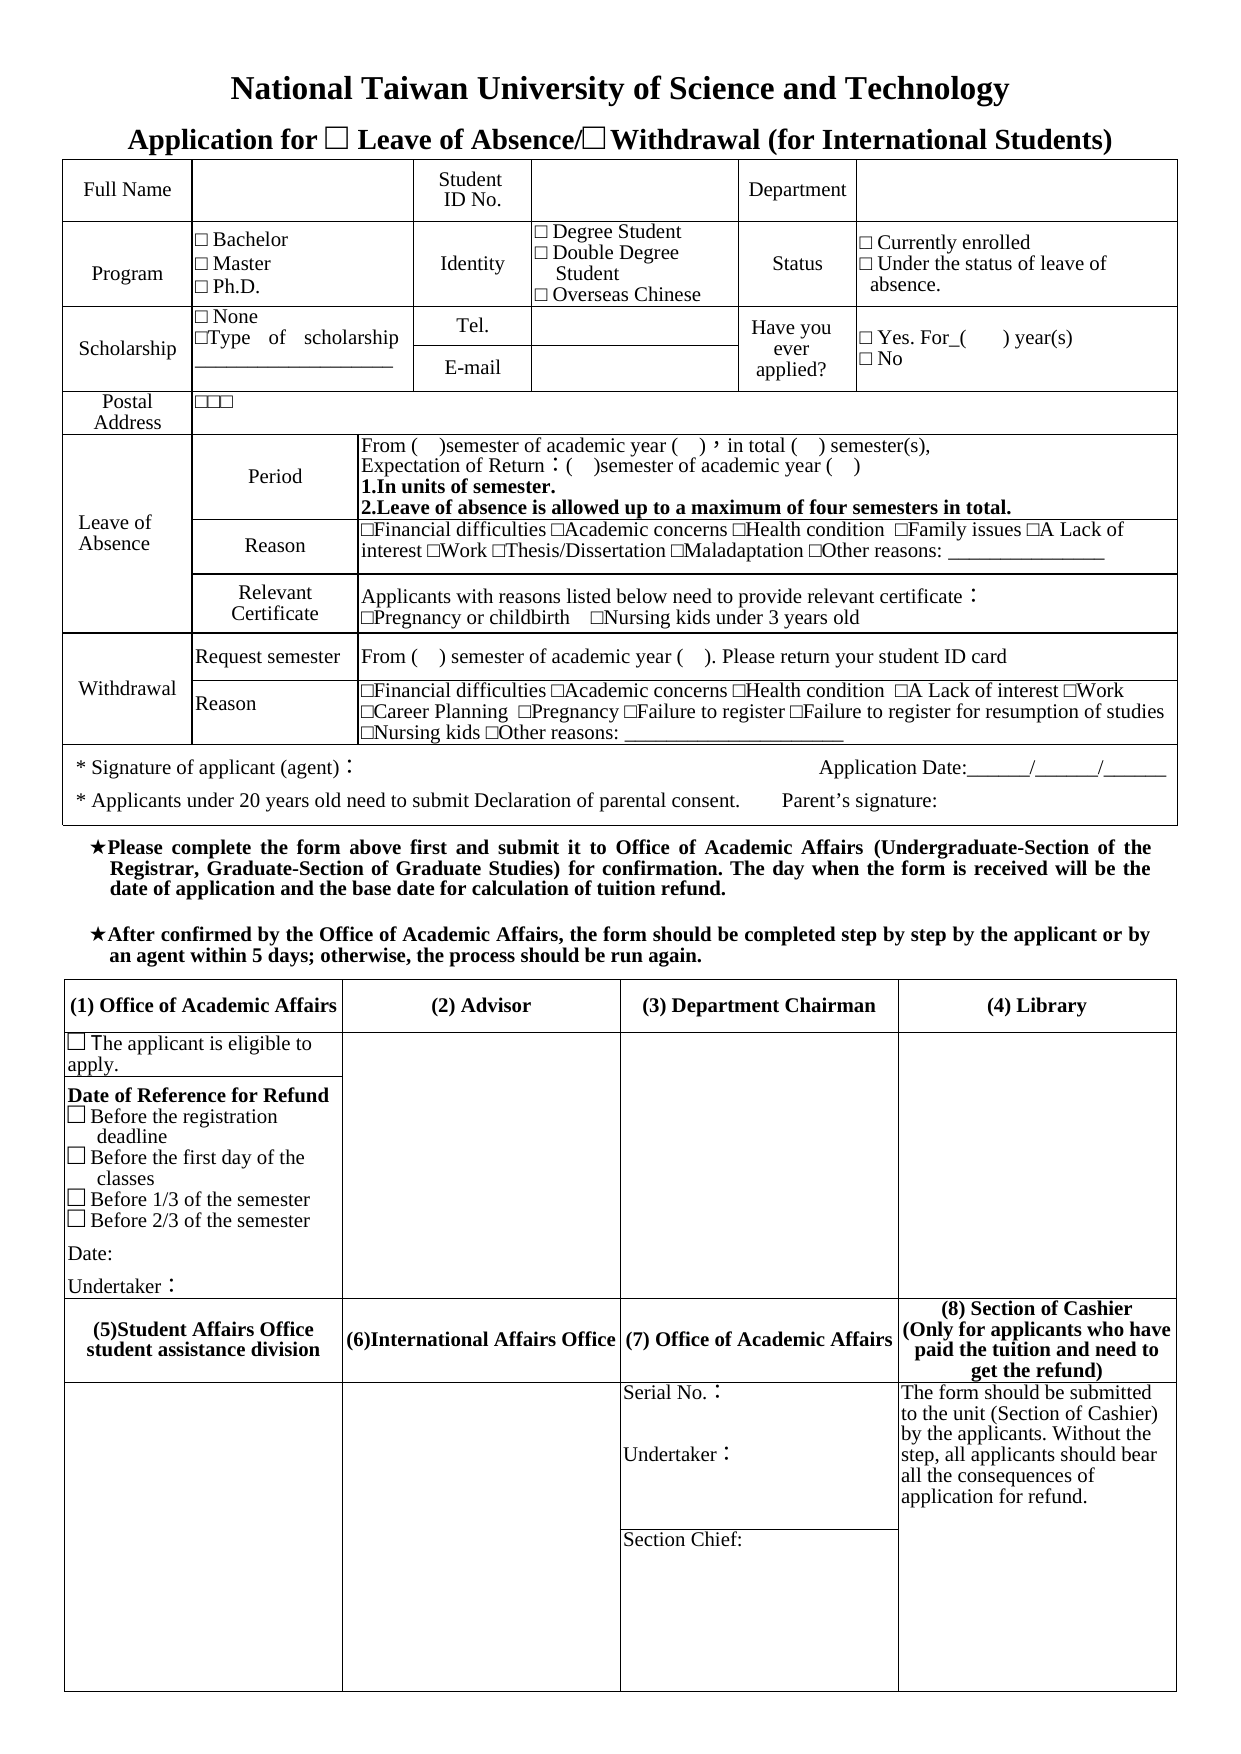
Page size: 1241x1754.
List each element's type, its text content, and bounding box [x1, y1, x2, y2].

text ★Please complete the form above first and submit it to Office of Academic Affairs (Undergraduate-Section of the Registrar, Graduate-Section of Graduate Studies) for confirmation. The day when the form is received will be the date of application and the base date for calculation of tuition refund. [89, 837, 1152, 900]
table_cell [65, 1383, 342, 1691]
table_cell [532, 307, 738, 344]
table_cell Request semester [193, 634, 357, 680]
table_cell (6)International Affairs Office [343, 1299, 620, 1382]
table_cell Reason [193, 681, 357, 744]
table_cell Program [63, 222, 191, 306]
table_cell Leave of Absence [63, 435, 191, 632]
table_cell □ Degree Student □ Double Degree Student □ Overseas Chinese [532, 222, 738, 306]
table_cell * Signature of applicant (agent)： Application Date:______/______/______ * Applicants under 20 years old need to submit Declaration of parental consent. Parent’s signature: [63, 745, 1177, 824]
table_cell Identity [414, 222, 531, 306]
table_cell Postal Address [63, 392, 191, 434]
table_cell Section Chief: [621, 1530, 898, 1691]
table_cell Serial No.： Undertaker： [621, 1383, 898, 1529]
table_cell (8) Section of Cashier (Only for applicants who have paid the tuition and need to get the refund) [899, 1299, 1176, 1382]
table_cell Date of Reference for Refund □ Before the registration deadline □ Before the first day of the classes □ Before 1/3 of the semester □ Before 2/3 of the semester Date: Undertaker： [65, 1077, 342, 1298]
table_cell □ Bachelor □ Master □ Ph.D. [193, 222, 413, 306]
table_header (1) Office of Academic Affairs [65, 980, 342, 1032]
table_cell [899, 1033, 1176, 1298]
table_cell □ The applicant is eligible to apply. [65, 1033, 342, 1076]
table_cell (5)Student Affairs Office student assistance division [65, 1299, 342, 1382]
table_header Student ID No. [414, 160, 531, 221]
table_cell Relevant Certificate [193, 575, 357, 632]
table_cell Applicants with reasons listed below need to provide relevant certificate： □Pregnancy or childbirth □Nursing kids under 3 years old [359, 575, 1177, 632]
table_cell Period [193, 435, 357, 519]
table_cell □ Currently enrolled □ Under the status of leave of absence. [857, 222, 1177, 306]
table_header (3) Department Chairman [621, 980, 898, 1032]
table_header Full Name [63, 160, 191, 221]
table_cell The form should be submitted to the unit (Section of Cashier) by the applicants. Without the step, all applicants should bear all the consequences of application for refund. [899, 1383, 1176, 1691]
table_cell □ Yes. For_( ) year(s) □ No [857, 307, 1177, 391]
table_cell Withdrawal [63, 634, 191, 744]
table_cell □Financial difficulties □Academic concerns □Health condition □Family issues □A Lack of interest □Work □Thesis/Dissertation □Maladaptation □Other reasons: _______________ [359, 520, 1177, 573]
table_cell Have you ever applied? [739, 307, 856, 391]
table_cell E-mail [414, 346, 531, 391]
text Application for □ Leave of Absence/□ Withdrawal (for International Students) [89, 109, 1152, 159]
table_cell (7) Office of Academic Affairs [621, 1299, 898, 1382]
table_header (4) Library [899, 980, 1176, 1032]
table_cell Reason [193, 520, 357, 573]
table_header [193, 160, 413, 221]
table_cell [343, 1033, 620, 1298]
table_cell [621, 1033, 898, 1298]
table_cell ­­­­From ( ) semester of academic year ( ). Please return your student ID card [359, 634, 1177, 680]
table_cell Status [739, 222, 856, 306]
text National Taiwan University of Science and Technology [89, 59, 1152, 109]
table_cell □ None □Type of scholarship ___________________ [193, 307, 413, 391]
table_header [857, 160, 1177, 221]
table_cell [343, 1383, 620, 1691]
table_header [532, 160, 738, 221]
table_cell □□□ [193, 392, 1177, 434]
table_header (2) Advisor [343, 980, 620, 1032]
table_cell Scholarship [63, 307, 191, 391]
text ★After confirmed by the Office of Academic Affairs, the form should be completed step by step by the applicant or by an agent within 5 days; otherwise, the process should be run again. [89, 925, 1152, 967]
table_cell [532, 346, 738, 391]
table_cell Tel. [414, 307, 531, 344]
table_header Department [739, 160, 856, 221]
